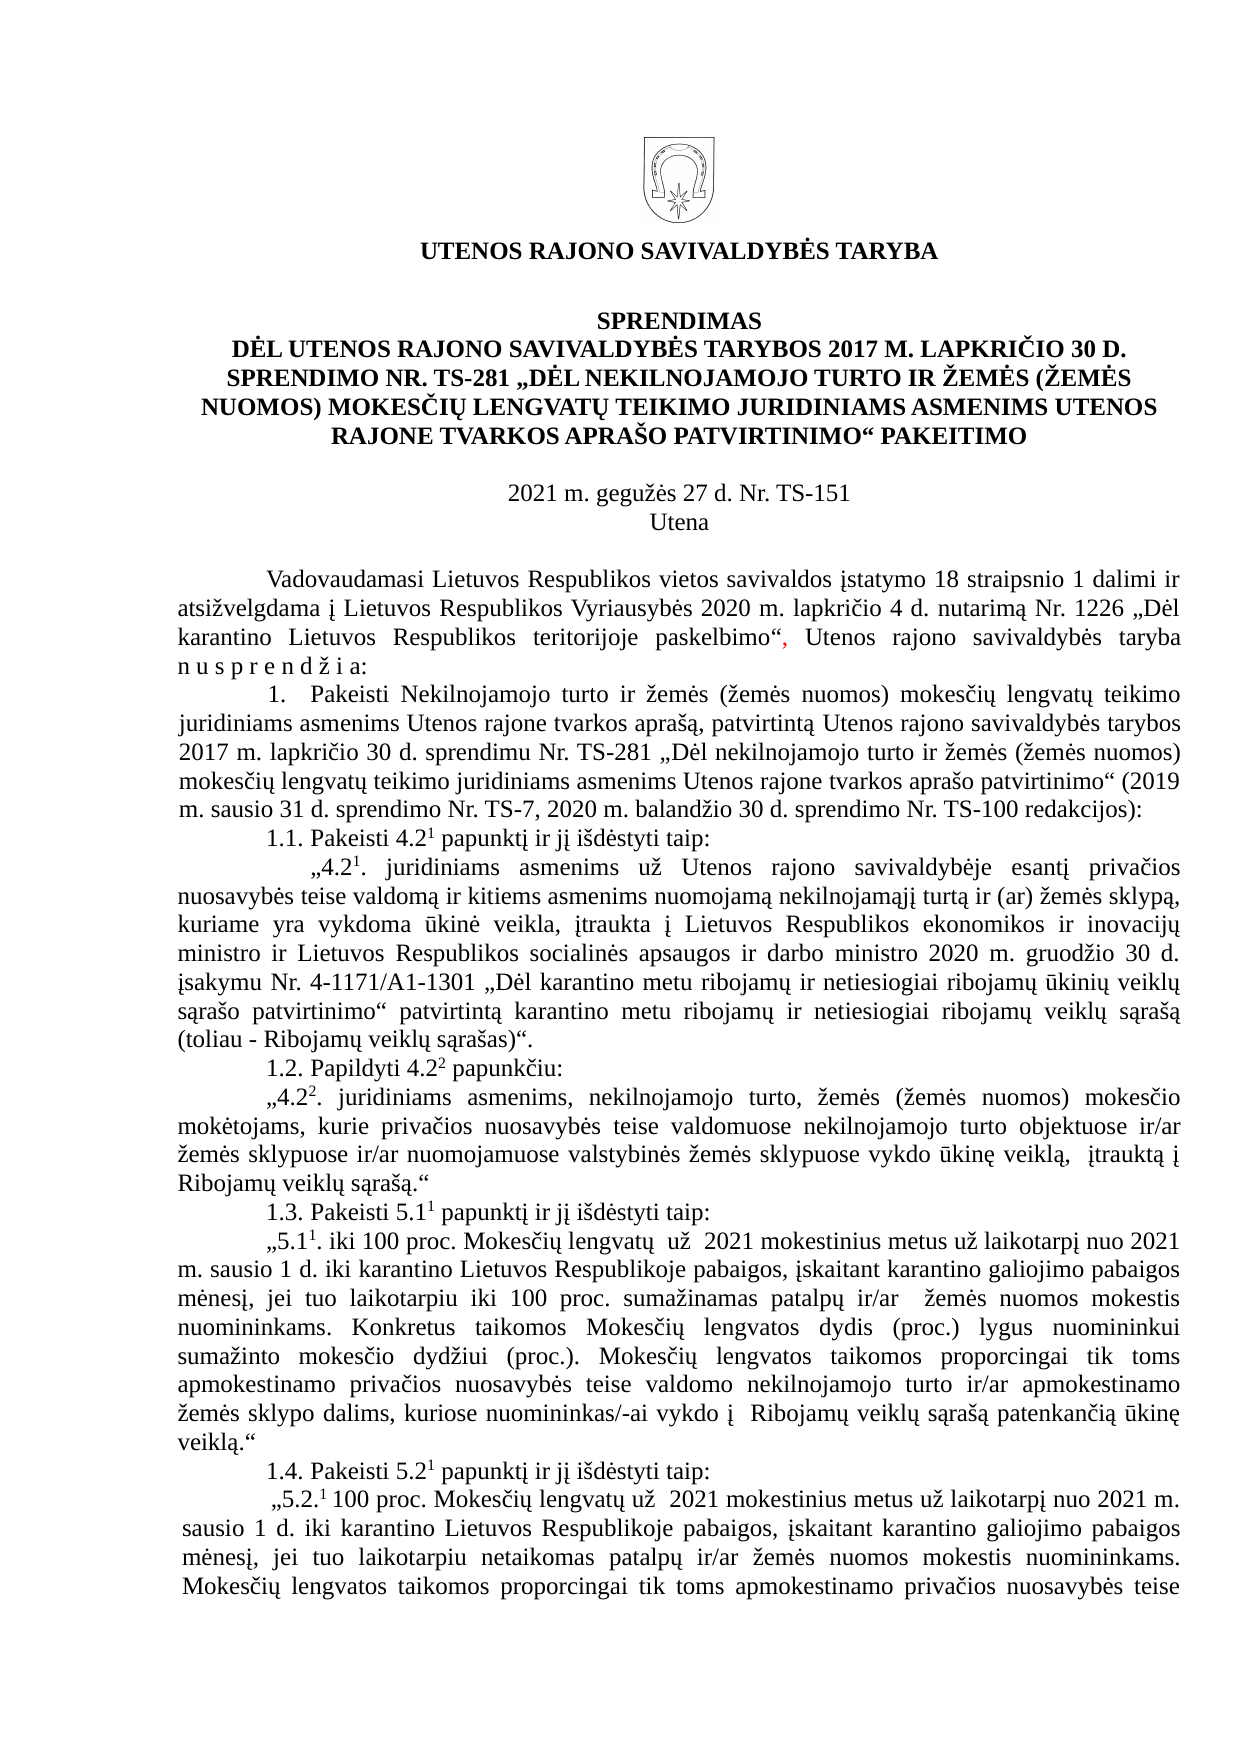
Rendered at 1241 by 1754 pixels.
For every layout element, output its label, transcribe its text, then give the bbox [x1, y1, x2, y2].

text 1.1. Pakeisti 4.21 papunktį ir jį išdėstyti taip: [177, 823, 1181, 852]
text „4.22. juridiniams asmenims, nekilnojamojo turto, žemės (žemės nuomos) mokesčio mokėtojams, kurie privačios nuosavybės teise valdomuose nekilnojamojo turto objektuose ir/ar žemės sklypuose ir/ar nuomojamuose valstybinės žemės sklypuose vykdo ūkinę veiklą, įtrauktą į Ribojamų veiklų sąrašą.“ [177, 1082, 1181, 1197]
text Utena [177, 507, 1181, 536]
text „4.21. juridiniams asmenims už Utenos rajono savivaldybėje esantį privačios nuosavybės teise valdomą ir kitiems asmenims nuomojamą nekilnojamąjį turtą ir (ar) žemės sklypą, kuriame yra vykdoma ūkinė veikla, įtraukta į Lietuvos Respublikos ekonomikos ir inovacijų ministro ir Lietuvos Respublikos socialinės apsaugos ir darbo ministro 2020 m. gruodžio 30 d. įsakymu Nr. 4-1171/A1-1301 „Dėl karantino metu ribojamų ir netiesiogiai ribojamų ūkinių veiklų sąrašo patvirtinimo“ patvirtintą karantino metu ribojamų ir netiesiogiai ribojamų veiklų sąrašą (toliau - Ribojamų veiklų sąrašas)“. [177, 852, 1181, 1053]
text „5.11. iki 100 proc. Mokesčių lengvatų už 2021 mokestinius metus už laikotarpį nuo 2021 m. sausio 1 d. iki karantino Lietuvos Respublikoje pabaigos, įskaitant karantino galiojimo pabaigos mėnesį, jei tuo laikotarpiu iki 100 proc. sumažinamas patalpų ir/ar žemės nuomos mokestis nuomininkams. Konkretus taikomos Mokesčių lengvatos dydis (proc.) lygus nuomininkui sumažinto mokesčio dydžiui (proc.). Mokesčių lengvatos taikomos proporcingai tik toms apmokestinamo privačios nuosavybės teise valdomo nekilnojamojo turto ir/ar apmokestinamo žemės sklypo dalims, kuriose nuomininkas/-ai vykdo į Ribojamų veiklų sąrašą patenkančią ūkinę veiklą.“ [177, 1226, 1181, 1456]
text „5.2.1 100 proc. Mokesčių lengvatų už 2021 mokestinius metus už laikotarpį nuo 2021 m. sausio 1 d. iki karantino Lietuvos Respublikoje pabaigos, įskaitant karantino galiojimo pabaigos mėnesį, jei tuo laikotarpiu netaikomas patalpų ir/ar žemės nuomos mokestis nuomininkams. Mokesčių lengvatos taikomos proporcingai tik toms apmokestinamo privačios nuosavybės teise [182, 1484, 1181, 1599]
text 1.2. Papildyti 4.22 papunkčiu: [177, 1053, 1181, 1082]
text Vadovaudamasi Lietuvos Respublikos vietos savivaldos įstatymo 18 straipsnio 1 dalimi ir atsižvelgdama į Lietuvos Respublikos Vyriausybės 2020 m. lapkričio 4 d. nutarimą Nr. 1226 „Dėl karantino Lietuvos Respublikos teritorijoje paskelbimo“, Utenos rajono savivaldybės taryba nusprendžia: [177, 564, 1181, 679]
text DĖL UTENOS RAJONO SAVIVALDYBĖS TARYBOS 2017 M. LAPKRIČIO 30 D. SPRENDIMO NR. TS-281 „DĖL NEKILNOJAMOJO TURTO IR ŽEMĖS (ŽEMĖS NUOMOS) MOKESČIŲ LENGVATŲ TEIKIMO JURIDINIAMS ASMENIMS UTENOS RAJONE TVARKOS APRAŠO PATVIRTINIMO“ PAKEITIMO [177, 334, 1181, 449]
text 2021 m. gegužės 27 d. Nr. TS-151 [177, 478, 1181, 507]
text UTENOS RAJONO SAVIVALDYBĖS TARYBA [177, 236, 1181, 265]
text 1.3. Pakeisti 5.11 papunktį ir jį išdėstyti taip: [177, 1197, 1181, 1226]
text 1.4. Pakeisti 5.21 papunktį ir jį išdėstyti taip: [177, 1456, 1181, 1484]
text SPRENDIMAS [177, 306, 1181, 334]
text 1. Pakeisti Nekilnojamojo turto ir žemės (žemės nuomos) mokesčių lengvatų teikimo juridiniams asmenims Utenos rajone tvarkos aprašą, patvirtintą Utenos rajono savivaldybės tarybos 2017 m. lapkričio 30 d. sprendimu Nr. TS-281 „Dėl nekilnojamojo turto ir žemės (žemės nuomos) mokesčių lengvatų teikimo juridiniams asmenims Utenos rajone tvarkos aprašo patvirtinimo“ (2019 m. sausio 31 d. sprendimo Nr. TS-7, 2020 m. balandžio 30 d. sprendimo Nr. TS-100 redakcijos): [179, 679, 1181, 823]
